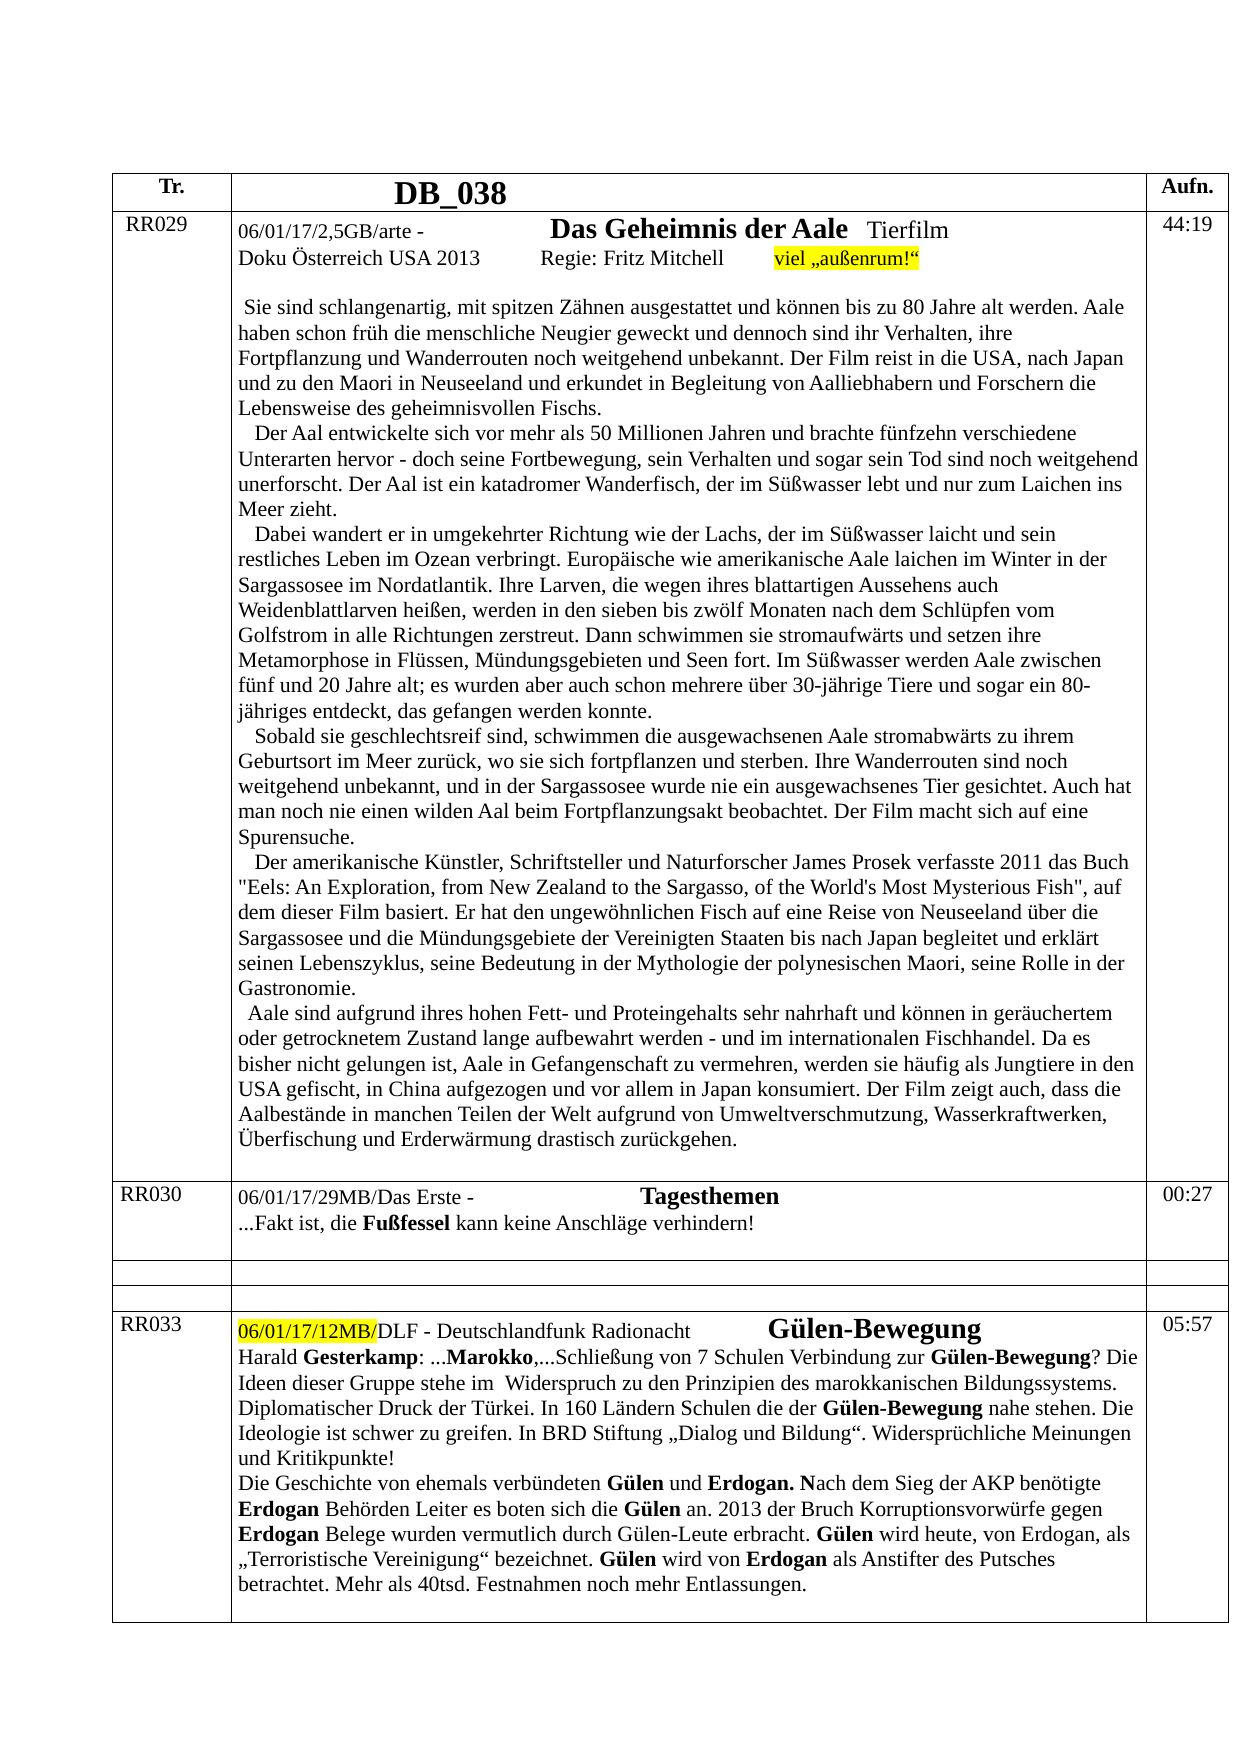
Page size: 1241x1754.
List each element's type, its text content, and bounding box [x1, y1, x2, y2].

table_cell RR033 [113, 1312, 231, 1622]
table_cell RR029 [113, 212, 231, 1181]
table_cell 06/01/17/29MB/Das Erste - Tagesthemen ...Fakt ist, die Fußfessel kann keine Anschläge verhindern! [232, 1182, 1146, 1260]
table_cell [113, 1261, 231, 1285]
table_cell 44:19 [1147, 212, 1228, 1181]
table_cell [113, 1286, 231, 1311]
table_cell RR030 [113, 1182, 231, 1260]
table_cell [232, 1261, 1146, 1285]
table_header Aufn. [1147, 174, 1228, 211]
table_header Tr. [113, 174, 231, 211]
table_cell [232, 1286, 1146, 1311]
table_cell [1147, 1261, 1228, 1285]
table_cell 06/01/17/2,5GB/arte - Das Geheimnis der Aale Tierfilm Doku Österreich USA 2013 Regie: Fritz Mitchell viel „außenrum!“ Sie sind schlangenartig, mit spitzen Zähnen ausgestattet und können bis zu 80 Jahre alt werden. Aale haben schon früh die menschliche Neugier geweckt und dennoch sind ihr Verhalten, ihre Fortpflanzung und Wanderrouten noch weitgehend unbekannt. Der Film reist in die USA, nach Japan und zu den Maori in Neuseeland und erkundet in Begleitung von Aalliebhabern und Forschern die Lebensweise des geheimnisvollen Fischs. Der Aal entwickelte sich vor mehr als 50 Millionen Jahren und brachte fünfzehn verschiedene Unterarten hervor - doch seine Fortbewegung, sein Verhalten und sogar sein Tod sind noch weitgehend unerforscht. Der Aal ist ein katadromer Wanderfisch, der im Süßwasser lebt und nur zum Laichen ins Meer zieht. Dabei wandert er in umgekehrter Richtung wie der Lachs, der im Süßwasser laicht und sein restliches Leben im Ozean verbringt. Europäische wie amerikanische Aale laichen im Winter in der Sargassosee im Nordatlantik. Ihre Larven, die wegen ihres blattartigen Aussehens auch Weidenblattlarven heißen, werden in den sieben bis zwölf Monaten nach dem Schlüpfen vom Golfstrom in alle Richtungen zerstreut. Dann schwimmen sie stromaufwärts und setzen ihre Metamorphose in Flüssen, Mündungsgebieten und Seen fort. Im Süßwasser werden Aale zwischen fünf und 20 Jahre alt; es wurden aber auch schon mehrere über 30-jährige Tiere und sogar ein 80-jähriges entdeckt, das gefangen werden konnte. Sobald sie geschlechtsreif sind, schwimmen die ausgewachsenen Aale stromabwärts zu ihrem Geburtsort im Meer zurück, wo sie sich fortpflanzen und sterben. Ihre Wanderrouten sind noch weitgehend unbekannt, und in der Sargassosee wurde nie ein ausgewachsenes Tier gesichtet. Auch hat man noch nie einen wilden Aal beim Fortpflanzungsakt beobachtet. Der Film macht sich auf eine Spurensuche. Der amerikanische Künstler, Schriftsteller und Naturforscher James Prosek verfasste 2011 das Buch "Eels: An Exploration, from New Zealand to the Sargasso, of the World's Most Mysterious Fish", auf dem dieser Film basiert. Er hat den ungewöhnlichen Fisch auf eine Reise von Neuseeland über die Sargassosee und die Mündungsgebiete der Vereinigten Staaten bis nach Japan begleitet und erklärt seinen Lebenszyklus, seine Bedeutung in der Mythologie der polynesischen Maori, seine Rolle in der Gastronomie. Aale sind aufgrund ihres hohen Fett- und Proteingehalts sehr nahrhaft und können in geräuchertem oder getrocknetem Zustand lange aufbewahrt werden - und im internationalen Fischhandel. Da es bisher nicht gelungen ist, Aale in Gefangenschaft zu vermehren, werden sie häufig als Jungtiere in den USA gefischt, in China aufgezogen und vor allem in Japan konsumiert. Der Film zeigt auch, dass die Aalbestände in manchen Teilen der Welt aufgrund von Umweltverschmutzung, Wasserkraftwerken, Überfischung und Erderwärmung drastisch zurückgehen. [232, 212, 1146, 1181]
table_header DB_038 [232, 174, 1146, 211]
table_cell 06/01/17/12MB/DLF - Deutschlandfunk Radionacht Gülen-Bewegung Harald Gesterkamp: ...Marokko,...Schließung von 7 Schulen Verbindung zur Gülen-Bewegung? Die Ideen dieser Gruppe stehe im Widerspruch zu den Prinzipien des marokkanischen Bildungssystems. Diplomatischer Druck der Türkei. In 160 Ländern Schulen die der Gülen-Bewegung nahe stehen. Die Ideologie ist schwer zu greifen. In BRD Stiftung „Dialog und Bildung“. Widersprüchliche Meinungen und Kritikpunkte! Die Geschichte von ehemals verbündeten Gülen und Erdogan. Nach dem Sieg der AKP benötigte Erdogan Behörden Leiter es boten sich die Gülen an. 2013 der Bruch Korruptionsvorwürfe gegen Erdogan Belege wurden vermutlich durch Gülen-Leute erbracht. Gülen wird heute, von Erdogan, als „Terroristische Vereinigung“ bezeichnet. Gülen wird von Erdogan als Anstifter des Putsches betrachtet. Mehr als 40tsd. Festnahmen noch mehr Entlassungen. [232, 1312, 1146, 1622]
table_cell 00:27 [1147, 1182, 1228, 1260]
table_cell 05:57 [1147, 1312, 1228, 1622]
table_cell [1147, 1286, 1228, 1311]
